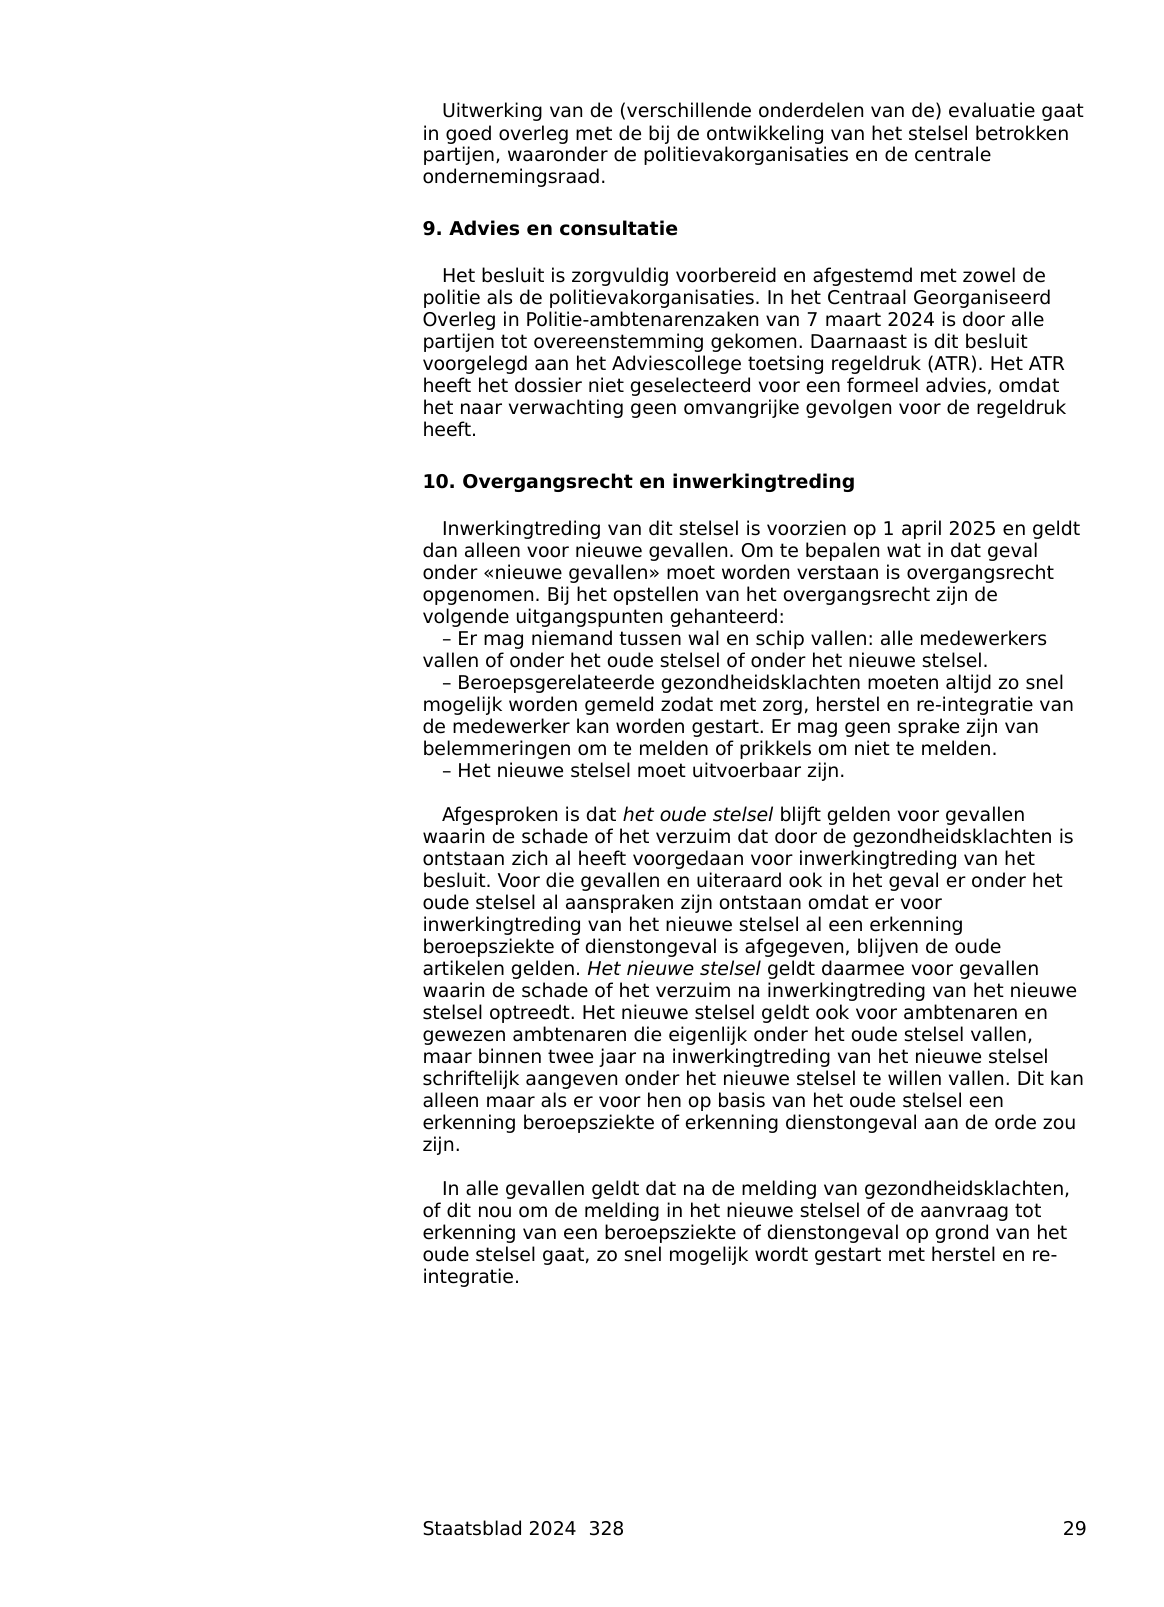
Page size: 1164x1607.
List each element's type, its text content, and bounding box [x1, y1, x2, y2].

text – Beroepsgerelateerde gezondheidsklachten moeten altijd zo snel mogelijk worden gemeld zodat met zorg, herstel en re-integratie van de medewerker kan worden gestart. Er mag geen sprake zijn van belemmeringen om te melden of prikkels om niet te melden. [422, 672, 1087, 760]
text – Er mag niemand tussen wal en schip vallen: alle medewerkers vallen of onder het oude stelsel of onder het nieuwe stelsel. [422, 628, 1087, 672]
subtitle 9. Advies en consultatie [422, 218, 1087, 240]
text Afgesproken is dat het oude stelsel blijft gelden voor gevallen waarin de schade of het verzuim dat door de gezondheidsklachten is ontstaan zich al heeft voorgedaan voor inwerkingtreding van het besluit. Voor die gevallen en uiteraard ook in het geval er onder het oude stelsel al aanspraken zijn ontstaan omdat er voor inwerkingtreding van het nieuwe stelsel al een erkenning beroepsziekte of dienstongeval is afgegeven, blijven de oude artikelen gelden. Het nieuwe stelsel geldt daarmee voor gevallen waarin de schade of het verzuim na inwerkingtreding van het nieuwe stelsel optreedt. Het nieuwe stelsel geldt ook voor ambtenaren en gewezen ambtenaren die eigenlijk onder het oude stelsel vallen, maar binnen twee jaar na inwerkingtreding van het nieuwe stelsel schriftelijk aangeven onder het nieuwe stelsel te willen vallen. Dit kan alleen maar als er voor hen op basis van het oude stelsel een erkenning beroepsziekte of erkenning dienstongeval aan de orde zou zijn. [422, 804, 1087, 1156]
text – Het nieuwe stelsel moet uitvoerbaar zijn. [422, 760, 1087, 782]
text In alle gevallen geldt dat na de melding van gezondheidsklachten, of dit nou om de melding in het nieuwe stelsel of de aanvraag tot erkenning van een beroepsziekte of dienstongeval op grond van het oude stelsel gaat, zo snel mogelijk wordt gestart met herstel en re-integratie. [422, 1178, 1087, 1288]
text Het besluit is zorgvuldig voorbereid en afgestemd met zowel de politie als de politievakorganisaties. In het Centraal Georganiseerd Overleg in Politie-ambtenarenzaken van 7 maart 2024 is door alle partijen tot overeenstemming gekomen. Daarnaast is dit besluit voorgelegd aan het Adviescollege toetsing regeldruk (ATR). Het ATR heeft het dossier niet geselecteerd voor een formeel advies, omdat het naar verwachting geen omvangrijke gevolgen voor de regeldruk heeft. [422, 265, 1087, 441]
text Inwerkingtreding van dit stelsel is voorzien op 1 april 2025 en geldt dan alleen voor nieuwe gevallen. Om te bepalen wat in dat geval onder «nieuwe gevallen» moet worden verstaan is overgangsrecht opgenomen. Bij het opstellen van het overgangsrecht zijn de volgende uitgangspunten gehanteerd: [422, 518, 1087, 628]
text Uitwerking van de (verschillende onderdelen van de) evaluatie gaat in goed overleg met de bij de ontwikkeling van het stelsel betrokken partijen, waaronder de politievakorganisaties en de centrale ondernemingsraad. [422, 100, 1087, 188]
subtitle 10. Overgangsrecht en inwerkingtreding [422, 471, 1087, 493]
